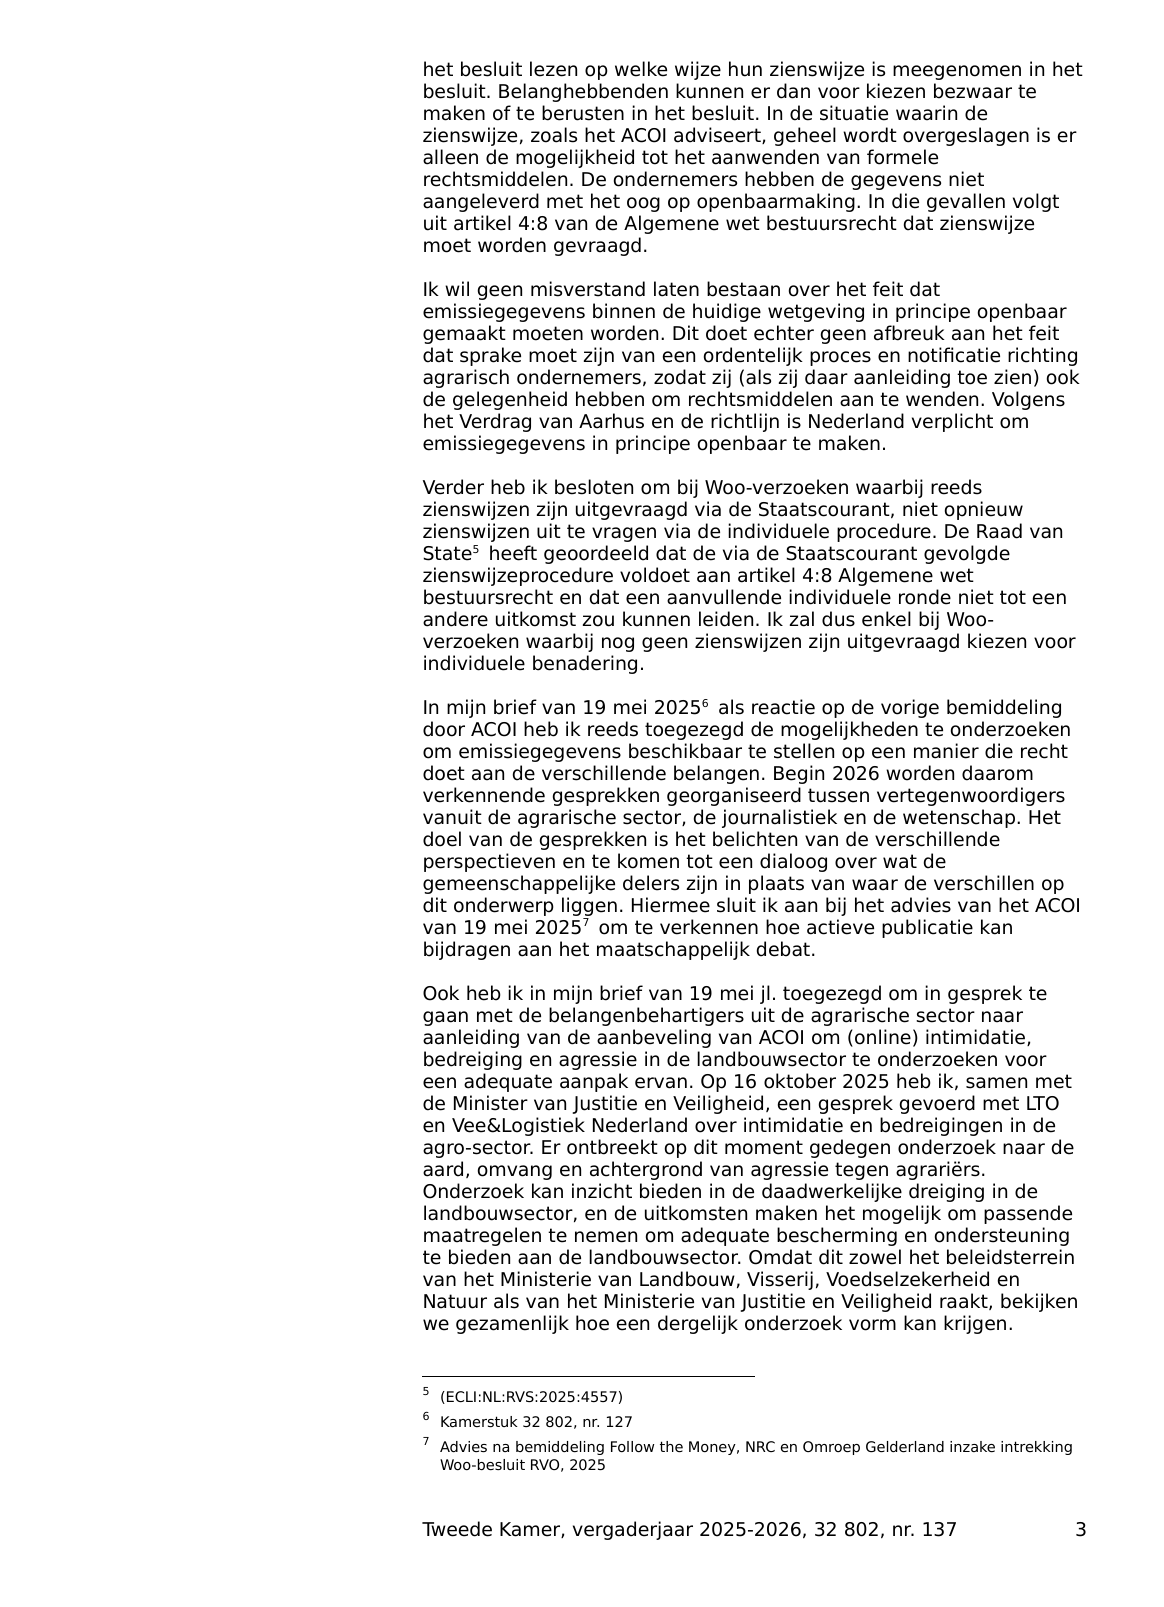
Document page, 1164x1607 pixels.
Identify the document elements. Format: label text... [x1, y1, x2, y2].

text Ik wil geen misverstand laten bestaan over het feit dat emissiegegevens binnen de huidige wetgeving in principe openbaar gemaakt moeten worden. Dit doet echter geen afbreuk aan het feit dat sprake moet zijn van een ordentelijk proces en notificatie richting agrarisch ondernemers, zodat zij (als zij daar aanleiding toe zien) ook de gelegenheid hebben om rechtsmiddelen aan te wenden. Volgens het Verdrag van Aarhus en de richtlijn is Nederland verplicht om emissiegegevens in principe openbaar te maken. [422, 279, 1087, 455]
text Advies na bemiddeling Follow the Money, NRC en Omroep Gelderland inzake intrekking Woo-besluit RVO, 2025 [422, 1435, 1087, 1474]
text Kamerstuk 32 802, nr. 127 [422, 1410, 1087, 1432]
text (ECLI:NL:RVS:2025:4557) [422, 1385, 1087, 1407]
text Ook heb ik in mijn brief van 19 mei jl. toegezegd om in gesprek te gaan met de belangenbehartigers uit de agrarische sector naar aanleiding van de aanbeveling van ACOI om (online) intimidatie, bedreiging en agressie in de landbouwsector te onderzoeken voor een adequate aanpak ervan. Op 16 oktober 2025 heb ik, samen met de Minister van Justitie en Veiligheid, een gesprek gevoerd met LTO en Vee&Logistiek Nederland over intimidatie en bedreigingen in de agro-sector. Er ontbreekt op dit moment gedegen onderzoek naar de aard, omvang en achtergrond van agressie tegen agrariërs. Onderzoek kan inzicht bieden in de daadwerkelijke dreiging in de landbouwsector, en de uitkomsten maken het mogelijk om passende maatregelen te nemen om adequate bescherming en ondersteuning te bieden aan de landbouwsector. Omdat dit zowel het beleidsterrein van het Ministerie van Landbouw, Visserij, Voedselzekerheid en Natuur als van het Ministerie van Justitie en Veiligheid raakt, bekijken we gezamenlijk hoe een dergelijk onderzoek vorm kan krijgen. [422, 983, 1087, 1335]
text In mijn brief van 19 mei 2025 als reactie op de vorige bemiddeling door ACOI heb ik reeds toegezegd de mogelijkheden te onderzoeken om emissiegegevens beschikbaar te stellen op een manier die recht doet aan de verschillende belangen. Begin 2026 worden daarom verkennende gesprekken georganiseerd tussen vertegenwoordigers vanuit de agrarische sector, de journalistiek en de wetenschap. Het doel van de gesprekken is het belichten van de verschillende perspectieven en te komen tot een dialoog over wat de gemeenschappelijke delers zijn in plaats van waar de verschillen op dit onderwerp liggen. Hiermee sluit ik aan bij het advies van het ACOI van 19 mei 2025 om te verkennen hoe actieve publicatie kan bijdragen aan het maatschappelijk debat. [422, 697, 1087, 961]
text Verder heb ik besloten om bij Woo-verzoeken waarbij reeds zienswijzen zijn uitgevraagd via de Staatscourant, niet opnieuw zienswijzen uit te vragen via de individuele procedure. De Raad van State heeft geoordeeld dat de via de Staatscourant gevolgde zienswijzeprocedure voldoet aan artikel 4:8 Algemene wet bestuursrecht en dat een aanvullende individuele ronde niet tot een andere uitkomst zou kunnen leiden. Ik zal dus enkel bij Woo-verzoeken waarbij nog geen zienswijzen zijn uitgevraagd kiezen voor individuele benadering. [422, 477, 1087, 675]
text het besluit lezen op welke wijze hun zienswijze is meegenomen in het besluit. Belanghebbenden kunnen er dan voor kiezen bezwaar te maken of te berusten in het besluit. In de situatie waarin de zienswijze, zoals het ACOI adviseert, geheel wordt overgeslagen is er alleen de mogelijkheid tot het aanwenden van formele rechtsmiddelen. De ondernemers hebben de gegevens niet aangeleverd met het oog op openbaarmaking. In die gevallen volgt uit artikel 4:8 van de Algemene wet bestuursrecht dat zienswijze moet worden gevraagd. [422, 59, 1087, 257]
